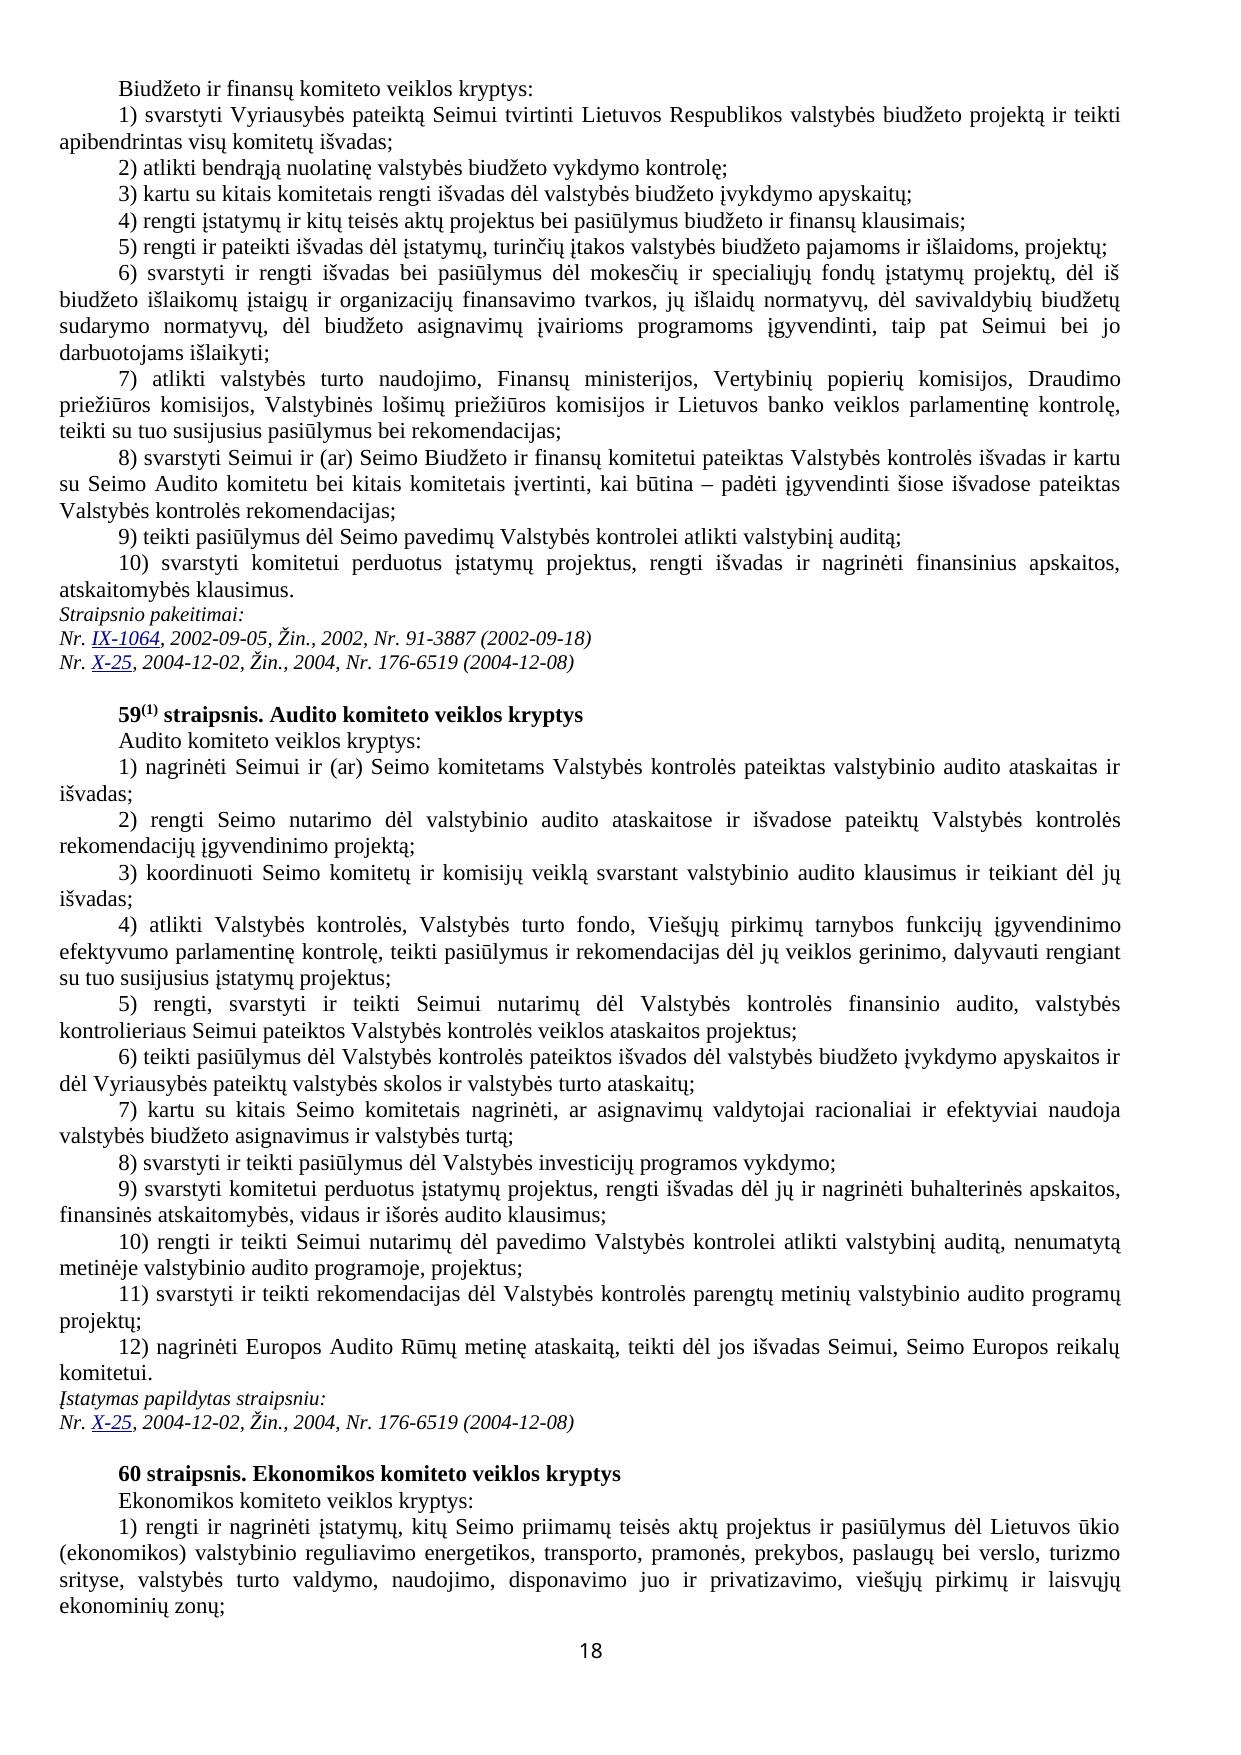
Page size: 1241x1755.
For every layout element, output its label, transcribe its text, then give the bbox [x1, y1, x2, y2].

text 3) kartu su kitais komitetais rengti išvadas dėl valstybės biudžeto įvykdymo apyskaitų; [59, 180, 1122, 207]
text 7) kartu su kitais Seimo komitetais nagrinėti, ar asignavimų valdytojai racionaliai ir efektyviai naudoja valstybės biudžeto asignavimus ir valstybės turtą; [59, 1096, 1122, 1149]
text 11) svarstyti ir teikti rekomendacijas dėl Valstybės kontrolės parengtų metinių valstybinio audito programų projektų; [59, 1280, 1122, 1333]
text Įstatymas papildytas straipsniu: [59, 1386, 1122, 1410]
text 8) svarstyti ir teikti pasiūlymus dėl Valstybės investicijų programos vykdymo; [59, 1149, 1122, 1175]
text 1) nagrinėti Seimui ir (ar) Seimo komitetams Valstybės kontrolės pateiktas valstybinio audito ataskaitas ir išvadas; [59, 753, 1122, 806]
text 7) atlikti valstybės turto naudojimo, Finansų ministerijos, Vertybinių popierių komisijos, Draudimo priežiūros komisijos, Valstybinės lošimų priežiūros komisijos ir Lietuvos banko veiklos parlamentinę kontrolę, teikti su tuo susijusius pasiūlymus bei rekomendacijas; [59, 365, 1122, 444]
text 2) atlikti bendrąją nuolatinę valstybės biudžeto vykdymo kontrolę; [59, 154, 1122, 180]
text Nr. IX-1064, 2002-09-05, Žin., 2002, Nr. 91-3887 (2002-09-18) [59, 626, 1122, 650]
text Straipsnio pakeitimai: [59, 602, 1122, 626]
text 5) rengti ir pateikti išvadas dėl įstatymų, turinčių įtakos valstybės biudžeto pajamoms ir išlaidoms, projektų; [59, 233, 1122, 259]
text 8) svarstyti Seimui ir (ar) Seimo Biudžeto ir finansų komitetui pateiktas Valstybės kontrolės išvadas ir kartu su Seimo Audito komitetu bei kitais komitetais įvertinti, kai būtina – padėti įgyvendinti šiose išvadose pateiktas Valstybės kontrolės rekomendacijas; [59, 444, 1122, 523]
text 1) rengti ir nagrinėti įstatymų, kitų Seimo priimamų teisės aktų projektus ir pasiūlymus dėl Lietuvos ūkio (ekonomikos) valstybinio reguliavimo energetikos, transporto, pramonės, prekybos, paslaugų bei verslo, turizmo srityse, valstybės turto valdymo, naudojimo, disponavimo juo ir privatizavimo, viešųjų pirkimų ir laisvųjų ekonominių zonų; [59, 1513, 1122, 1618]
text Audito komiteto veiklos kryptys: [59, 727, 1122, 753]
text 60 straipsnis. Ekonomikos komiteto veiklos kryptys [59, 1460, 1122, 1487]
text 6) svarstyti ir rengti išvadas bei pasiūlymus dėl mokesčių ir specialiųjų fondų įstatymų projektų, dėl iš biudžeto išlaikomų įstaigų ir organizacijų finansavimo tvarkos, jų išlaidų normatyvų, dėl savivaldybių biudžetų sudarymo normatyvų, dėl biudžeto asignavimų įvairioms programoms įgyvendinti, taip pat Seimui bei jo darbuotojams išlaikyti; [59, 259, 1122, 365]
text Nr. X-25, 2004-12-02, Žin., 2004, Nr. 176-6519 (2004-12-08) [59, 650, 1122, 674]
text 10) svarstyti komitetui perduotus įstatymų projektus, rengti išvadas ir nagrinėti finansinius apskaitos, atskaitomybės klausimus. [59, 549, 1122, 602]
text Ekonomikos komiteto veiklos kryptys: [59, 1487, 1122, 1513]
text 2) rengti Seimo nutarimo dėl valstybinio audito ataskaitose ir išvadose pateiktų Valstybės kontrolės rekomendacijų įgyvendinimo projektą; [59, 806, 1122, 859]
text 5) rengti, svarstyti ir teikti Seimui nutarimų dėl Valstybės kontrolės finansinio audito, valstybės kontrolieriaus Seimui pateiktos Valstybės kontrolės veiklos ataskaitos projektus; [59, 991, 1122, 1043]
text Nr. X-25, 2004-12-02, Žin., 2004, Nr. 176-6519 (2004-12-08) [59, 1410, 1122, 1434]
text 3) koordinuoti Seimo komitetų ir komisijų veiklą svarstant valstybinio audito klausimus ir teikiant dėl jų išvadas; [59, 859, 1122, 911]
text Biudžeto ir finansų komiteto veiklos kryptys: [59, 75, 1122, 101]
text 1) svarstyti Vyriausybės pateiktą Seimui tvirtinti Lietuvos Respublikos valstybės biudžeto projektą ir teikti apibendrintas visų komitetų išvadas; [59, 101, 1122, 154]
text 9) svarstyti komitetui perduotus įstatymų projektus, rengti išvadas dėl jų ir nagrinėti buhalterinės apskaitos, finansinės atskaitomybės, vidaus ir išorės audito klausimus; [59, 1175, 1122, 1228]
text 6) teikti pasiūlymus dėl Valstybės kontrolės pateiktos išvados dėl valstybės biudžeto įvykdymo apyskaitos ir dėl Vyriausybės pateiktų valstybės skolos ir valstybės turto ataskaitų; [59, 1043, 1122, 1096]
text 4) atlikti Valstybės kontrolės, Valstybės turto fondo, Viešųjų pirkimų tarnybos funkcijų įgyvendinimo efektyvumo parlamentinę kontrolę, teikti pasiūlymus ir rekomendacijas dėl jų veiklos gerinimo, dalyvauti rengiant su tuo susijusius įstatymų projektus; [59, 911, 1122, 991]
text 4) rengti įstatymų ir kitų teisės aktų projektus bei pasiūlymus biudžeto ir finansų klausimais; [59, 207, 1122, 233]
text 10) rengti ir teikti Seimui nutarimų dėl pavedimo Valstybės kontrolei atlikti valstybinį auditą, nenumatytą metinėje valstybinio audito programoje, projektus; [59, 1228, 1122, 1280]
text 9) teikti pasiūlymus dėl Seimo pavedimų Valstybės kontrolei atlikti valstybinį auditą; [59, 523, 1122, 549]
text 59(1) straipsnis. Audito komiteto veiklos kryptys [59, 701, 1122, 727]
text 12) nagrinėti Europos Audito Rūmų metinę ataskaitą, teikti dėl jos išvadas Seimui, Seimo Europos reikalų komitetui. [59, 1333, 1122, 1386]
